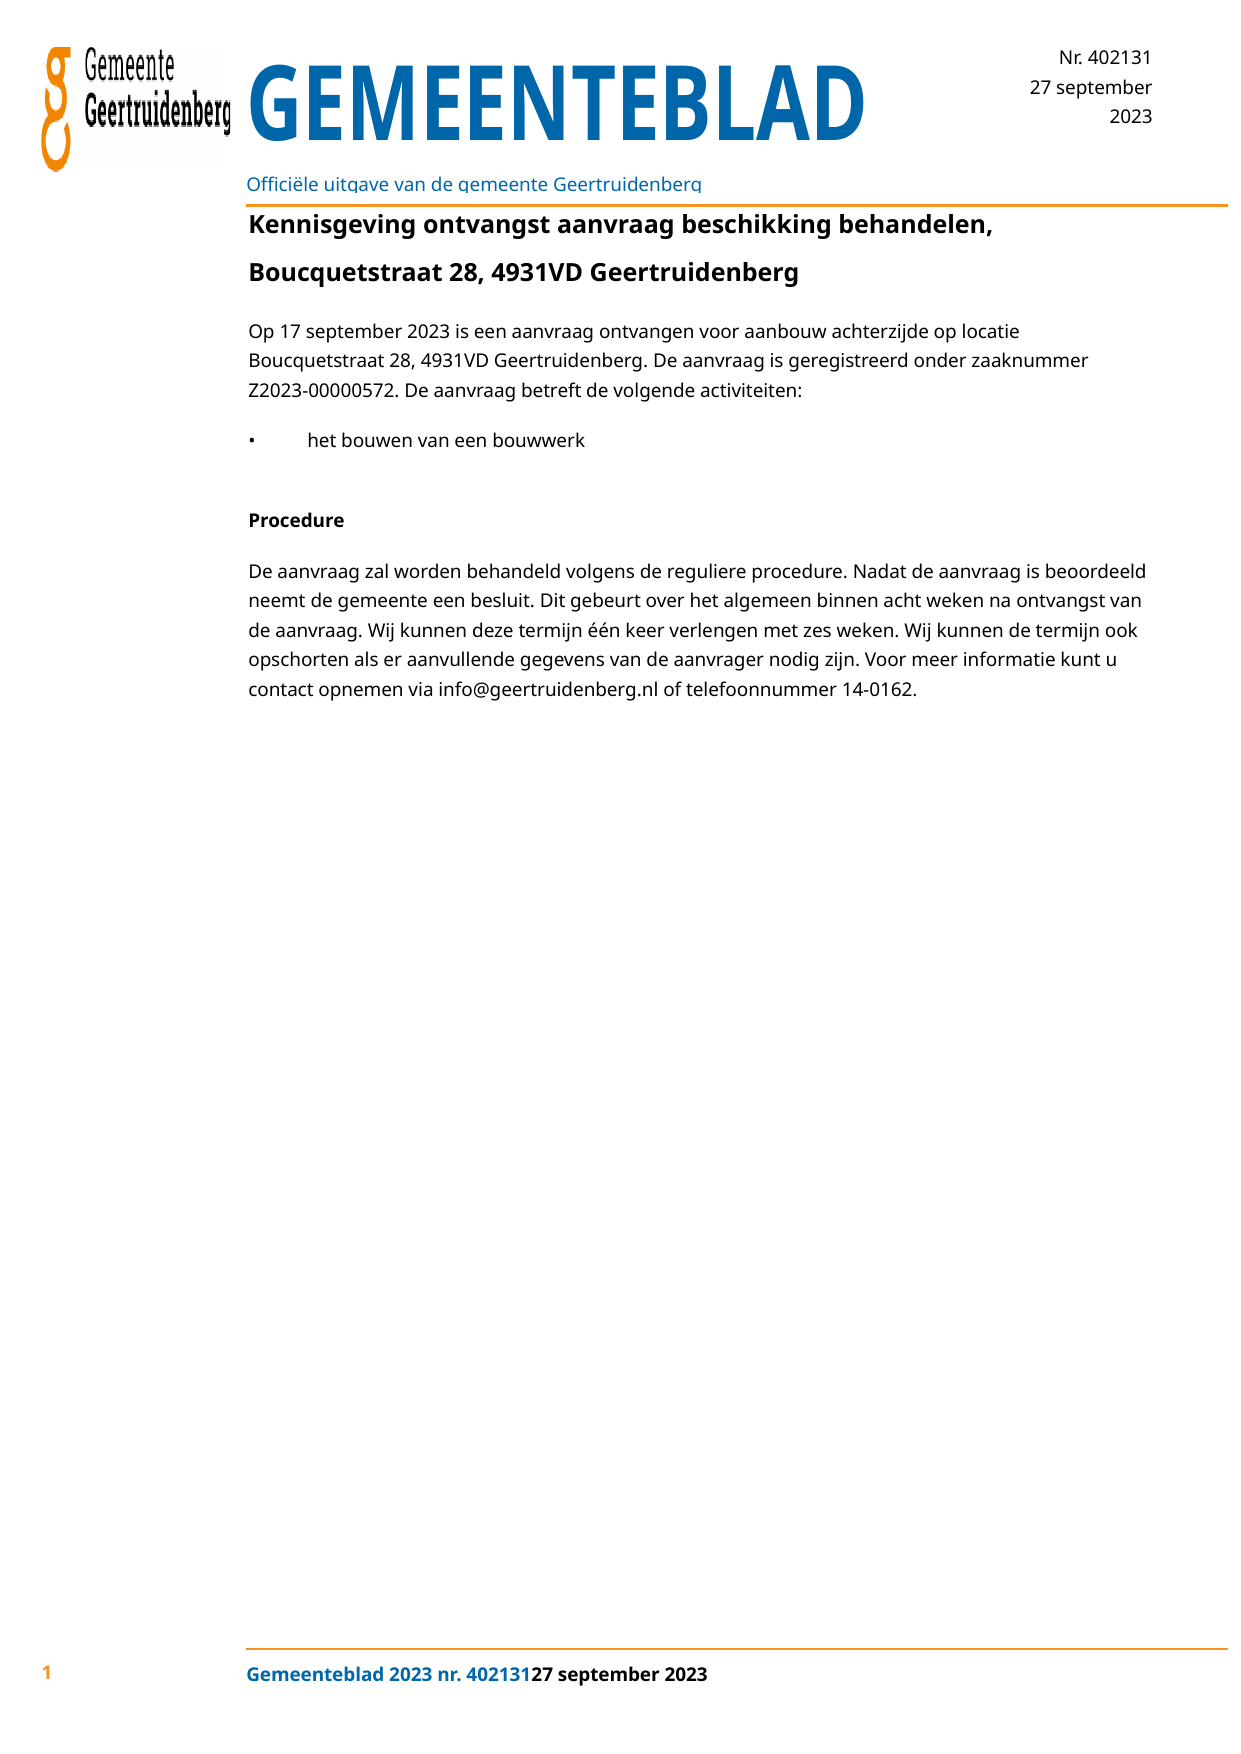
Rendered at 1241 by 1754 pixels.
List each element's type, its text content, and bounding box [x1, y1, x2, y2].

text Op 17 september 2023 is een aanvraag ontvangen voor aanbouw achterzijde op locatie Boucquetstraat 28, 4931VD Geertruidenberg. De aanvraag is geregistreerd onder zaaknummer Z2023-00000572. De aanvraag betreft de volgende activiteiten: [248, 318, 1152, 403]
picture [41, 47, 231, 172]
text Kennisgeving ontvangst aanvraag beschikking behandelen, Boucquetstraat 28, 4931VD Geertruidenberg [248, 207, 1152, 288]
text De aanvraag zal worden behandeld volgens de reguliere procedure. Nadat de aanvraag is beoordeeld neemt de gemeente een besluit. Dit gebeurt over het algemeen binnen acht weken na ontvangst van de aanvraag. Wij kunnen deze termijn één keer verlengen met zes weken. Wij kunnen de termijn ook opschorten als er aanvullende gegevens van de aanvrager nodig zijn. Voor meer informatie kunt u contact opnemen via info@geertruidenberg.nl of telefoonnummer 14-0162. [248, 558, 1152, 702]
list het bouwen van een bouwwerk [248, 427, 1152, 453]
text Procedure [248, 507, 1152, 533]
